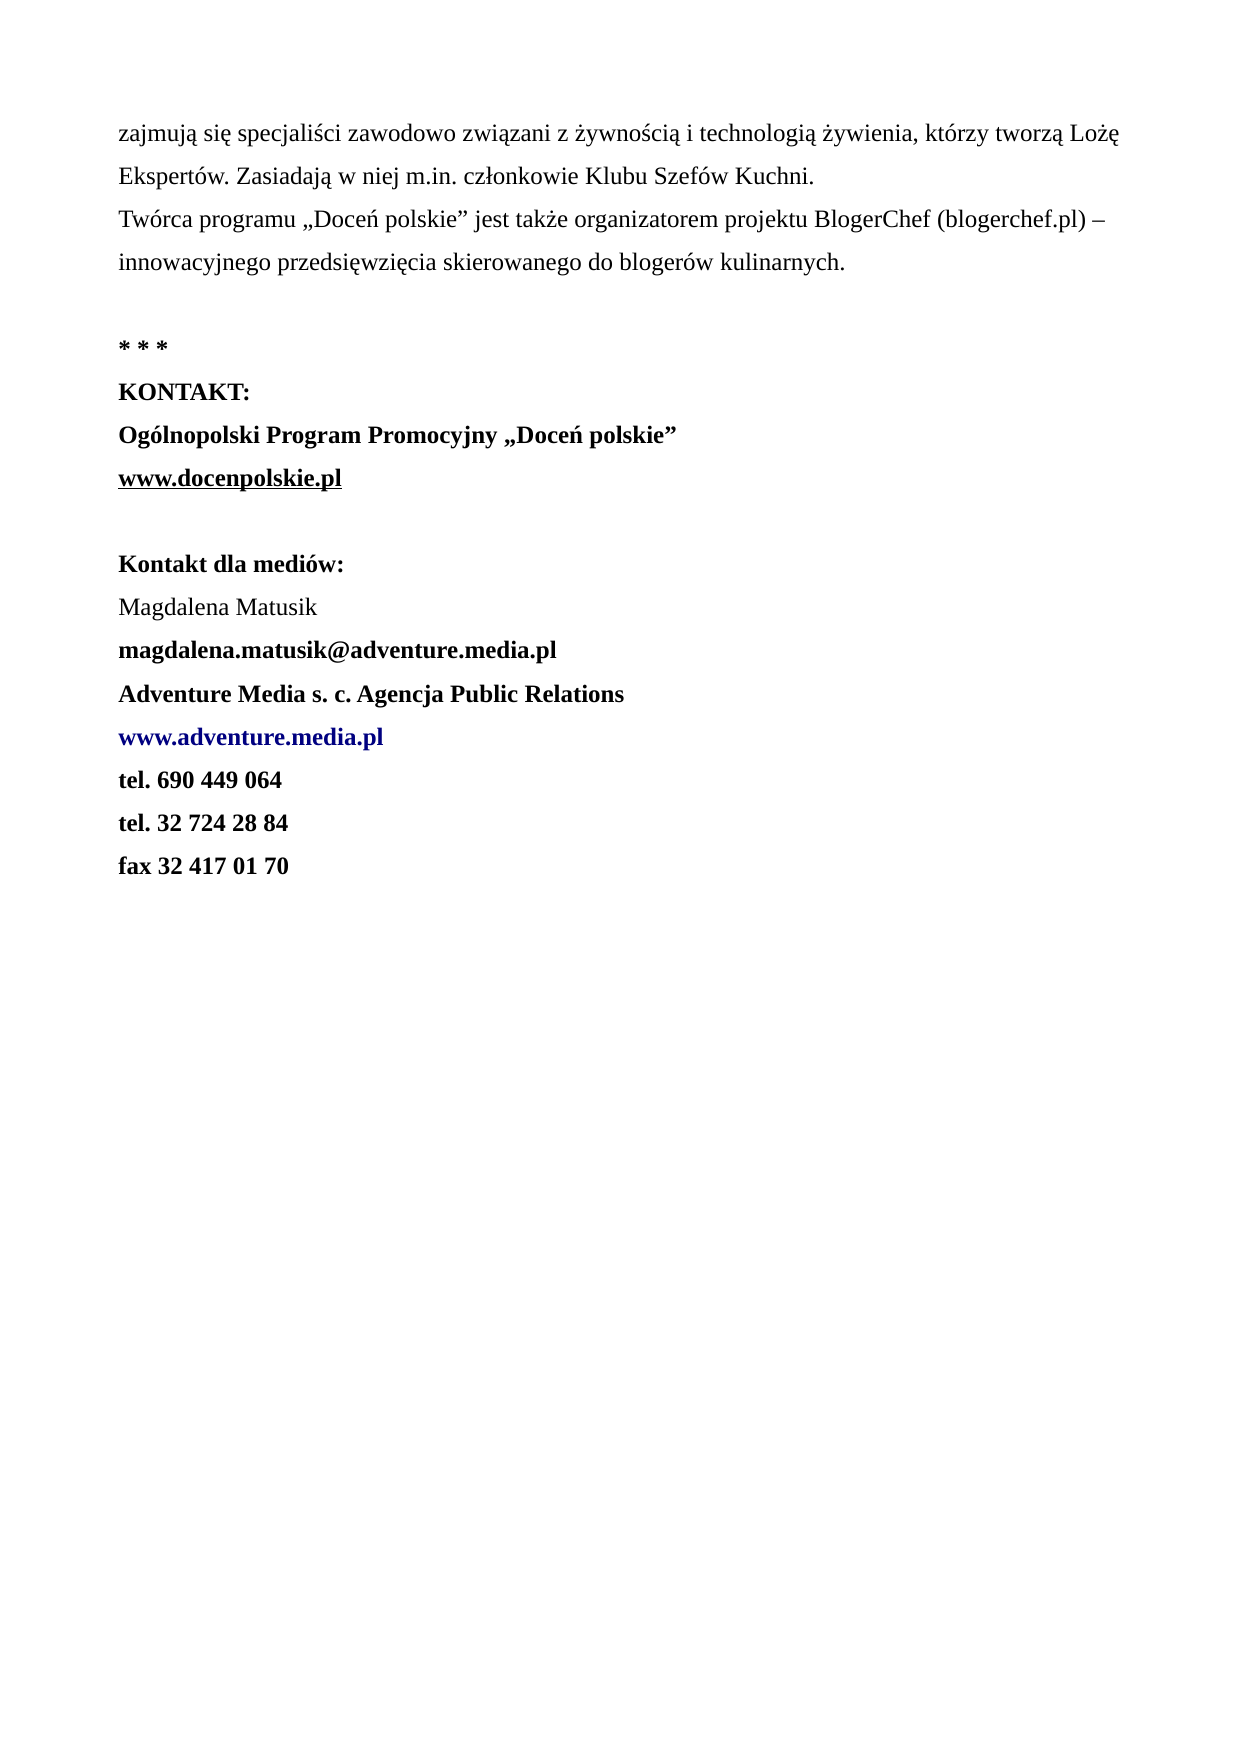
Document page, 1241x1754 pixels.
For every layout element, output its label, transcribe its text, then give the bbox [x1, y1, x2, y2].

text * * * [118, 334, 1122, 362]
text magdalena.matusik@adventure.media.pl Adventure Media s. c. Agencja Public Relations www.adventure.media.pl tel. 690 449 064 tel. 32 724 28 84 fax 32 417 01 70 [118, 636, 1122, 966]
text zajmują się specjaliści zawodowo związani z żywnością i technologią żywienia, którzy tworzą Lożę Ekspertów. Zasiadają w niej m.in. członkowie Klubu Szefów Kuchni. Twórca programu „Doceń polskie” jest także organizatorem projektu BlogerChef (blogerchef.pl) – innowacyjnego przedsięwzięcia skierowanego do blogerów kulinarnych. [118, 118, 1122, 319]
text KONTAKT: Ogólnopolski Program Promocyjny „Doceń polskie” www.docenpolskie.pl Kontakt dla mediów: Magdalena Matusik [118, 377, 1122, 621]
